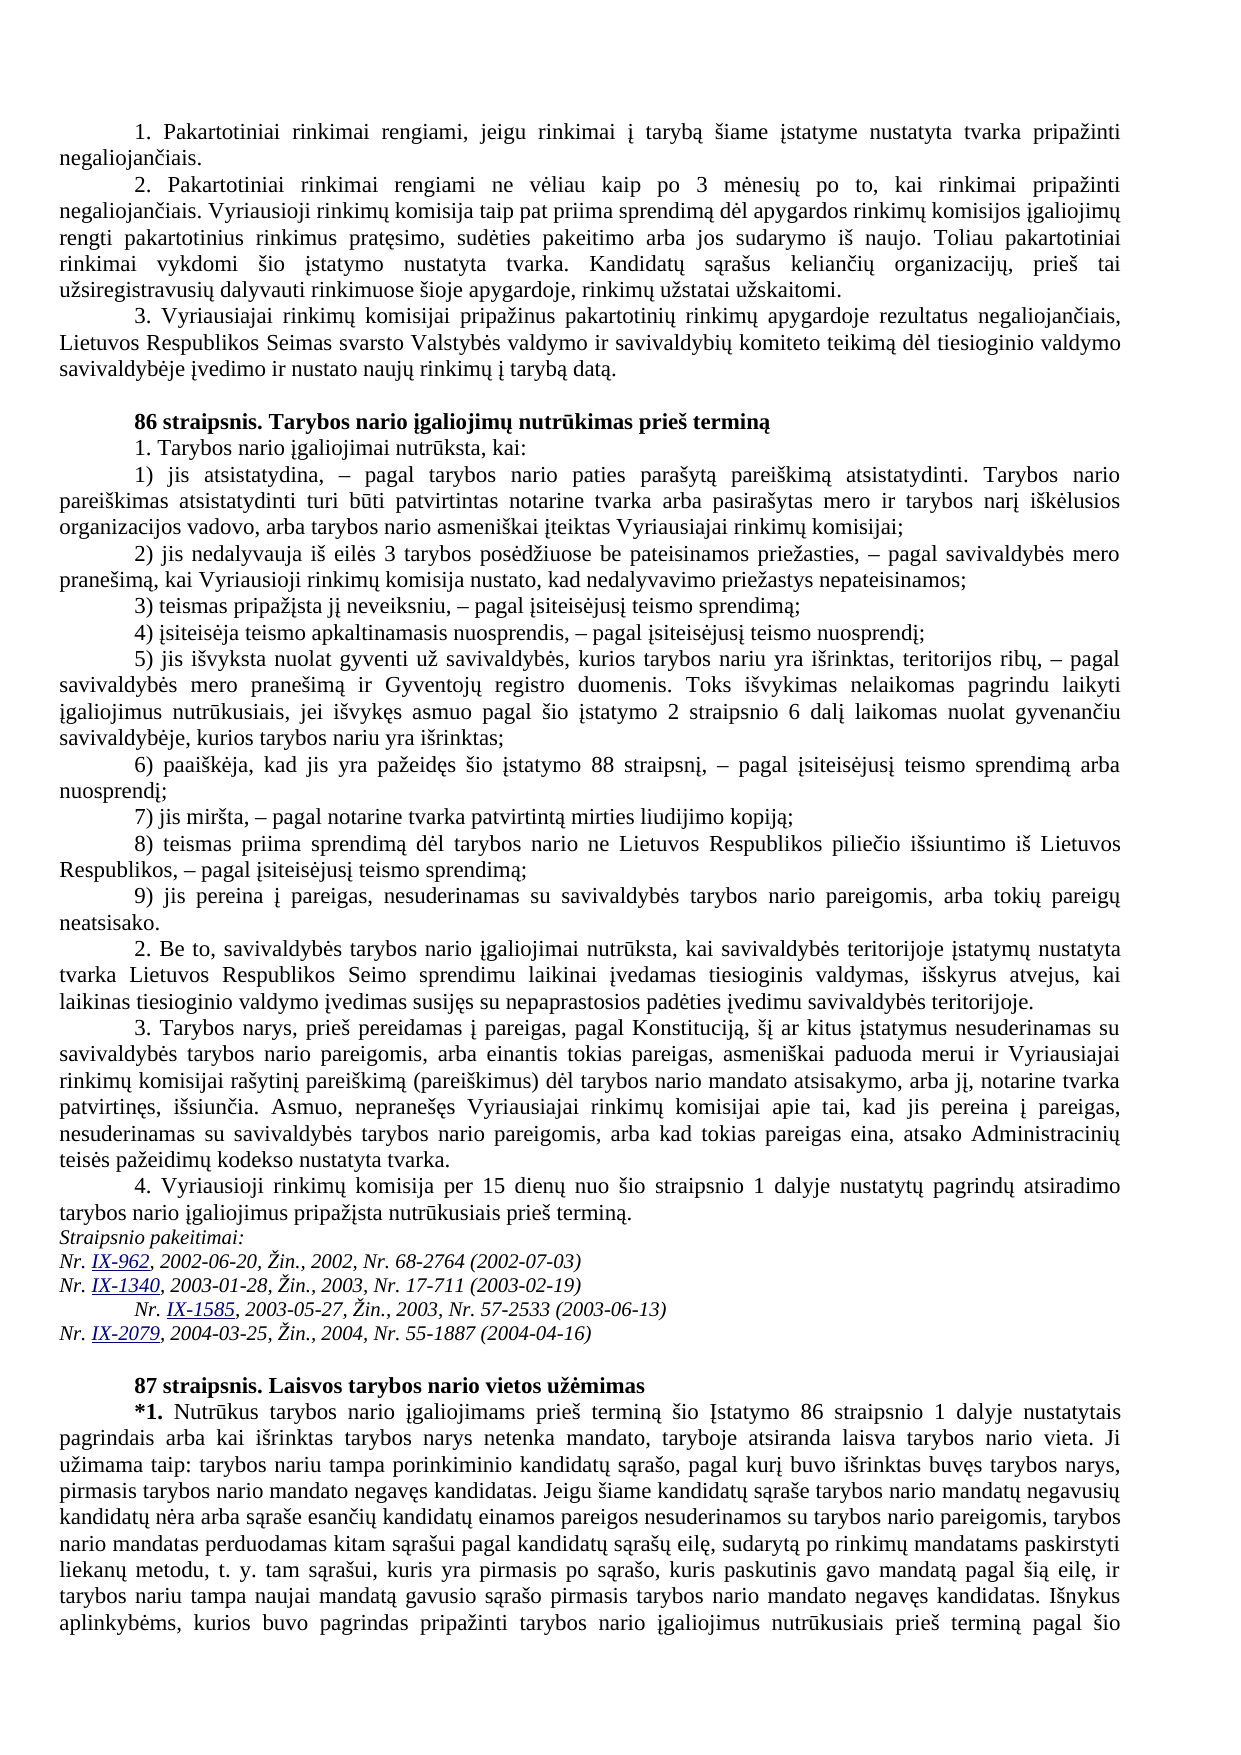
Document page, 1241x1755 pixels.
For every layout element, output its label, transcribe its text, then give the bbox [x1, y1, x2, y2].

text 1. Tarybos nario įgaliojimai nutrūksta, kai: [59, 434, 1122, 461]
text 3. Tarybos narys, prieš pereidamas į pareigas, pagal Konstituciją, šį ar kitus įstatymus nesuderinamas su savivaldybės tarybos nario pareigomis, arba einantis tokias pareigas, asmeniškai paduoda merui ir Vyriausiajai rinkimų komisijai rašytinį pareiškimą (pareiškimus) dėl tarybos nario mandato atsisakymo, arba jį, notarine tvarka patvirtinęs, išsiunčia. Asmuo, nepranešęs Vyriausiajai rinkimų komisijai apie tai, kad jis pereina į pareigas, nesuderinamas su savivaldybės tarybos nario pareigomis, arba kad tokias pareigas eina, atsako Administracinių teisės pažeidimų kodekso nustatyta tvarka. [59, 1014, 1122, 1172]
text 6) paaiškėja, kad jis yra pažeidęs šio įstatymo 88 straipsnį, – pagal įsiteisėjusį teismo sprendimą arba nuosprendį; [59, 751, 1122, 803]
text 5) jis išvyksta nuolat gyventi už savivaldybės, kurios tarybos nariu yra išrinktas, teritorijos ribų, – pagal savivaldybės mero pranešimą ir Gyventojų registro duomenis. Toks išvykimas nelaikomas pagrindu laikyti įgaliojimus nutrūkusiais, jei išvykęs asmuo pagal šio įstatymo 2 straipsnio 6 dalį laikomas nuolat gyvenančiu savivaldybėje, kurios tarybos nariu yra išrinktas; [59, 645, 1122, 751]
text 1) jis atsistatydina, – pagal tarybos nario paties parašytą pareiškimą atsistatydinti. Tarybos nario pareiškimas atsistatydinti turi būti patvirtintas notarine tvarka arba pasirašytas mero ir tarybos narį iškėlusios organizacijos vadovo, arba tarybos nario asmeniškai įteiktas Vyriausiajai rinkimų komisijai; [59, 461, 1122, 540]
text 3) teismas pripažįsta jį neveiksniu, – pagal įsiteisėjusį teismo sprendimą; [59, 592, 1122, 619]
text 86 straipsnis. Tarybos nario įgaliojimų nutrūkimas prieš terminą [59, 408, 1122, 434]
text Nr. IX-2079, 2004-03-25, Žin., 2004, Nr. 55-1887 (2004-04-16) [59, 1321, 1122, 1345]
text 87 straipsnis. Laisvos tarybos nario vietos užėmimas [59, 1372, 1122, 1398]
text 9) jis pereina į pareigas, nesuderinamas su savivaldybės tarybos nario pareigomis, arba tokių pareigų neatsisako. [59, 882, 1122, 935]
text 2. Pakartotiniai rinkimai rengiami ne vėliau kaip po 3 mėnesių po to, kai rinkimai pripažinti negaliojančiais. Vyriausioji rinkimų komisija taip pat priima sprendimą dėl apygardos rinkimų komisijos įgaliojimų rengti pakartotinius rinkimus pratęsimo, sudėties pakeitimo arba jos sudarymo iš naujo. Toliau pakartotiniai rinkimai vykdomi šio įstatymo nustatyta tvarka. Kandidatų sąrašus keliančių organizacijų, prieš tai užsiregistravusių dalyvauti rinkimuose šioje apygardoje, rinkimų užstatai užskaitomi. [59, 171, 1122, 303]
text 3. Vyriausiajai rinkimų komisijai pripažinus pakartotinių rinkimų apygardoje rezultatus negaliojančiais, Lietuvos Respublikos Seimas svarsto Valstybės valdymo ir savivaldybių komiteto teikimą dėl tiesioginio valdymo savivaldybėje įvedimo ir nustato naujų rinkimų į tarybą datą. [59, 303, 1122, 382]
text Nr. IX-1340, 2003-01-28, Žin., 2003, Nr. 17-711 (2003-02-19) [59, 1273, 1122, 1297]
text Straipsnio pakeitimai: [59, 1225, 1122, 1249]
text 4) įsiteisėja teismo apkaltinamasis nuosprendis, – pagal įsiteisėjusį teismo nuosprendį; [59, 619, 1122, 645]
text 1. Pakartotiniai rinkimai rengiami, jeigu rinkimai į tarybą šiame įstatyme nustatyta tvarka pripažinti negaliojančiais. [59, 118, 1122, 171]
text 7) jis miršta, – pagal notarine tvarka patvirtintą mirties liudijimo kopiją; [59, 803, 1122, 830]
text 8) teismas priima sprendimą dėl tarybos nario ne Lietuvos Respublikos piliečio išsiuntimo iš Lietuvos Respublikos, – pagal įsiteisėjusį teismo sprendimą; [59, 830, 1122, 882]
text 2. Be to, savivaldybės tarybos nario įgaliojimai nutrūksta, kai savivaldybės teritorijoje įstatymų nustatyta tvarka Lietuvos Respublikos Seimo sprendimu laikinai įvedamas tiesioginis valdymas, išskyrus atvejus, kai laikinas tiesioginio valdymo įvedimas susijęs su nepaprastosios padėties įvedimu savivaldybės teritorijoje. [59, 935, 1122, 1014]
text *1. Nutrūkus tarybos nario įgaliojimams prieš terminą šio Įstatymo 86 straipsnio 1 dalyje nustatytais pagrindais arba kai išrinktas tarybos narys netenka mandato, taryboje atsiranda laisva tarybos nario vieta. Ji užimama taip: tarybos nariu tampa porinkiminio kandidatų sąrašo, pagal kurį buvo išrinktas buvęs tarybos narys, pirmasis tarybos nario mandato negavęs kandidatas. Jeigu šiame kandidatų sąraše tarybos nario mandatų negavusių kandidatų nėra arba sąraše esančių kandidatų einamos pareigos nesuderinamos su tarybos nario pareigomis, tarybos nario mandatas perduodamas kitam sąrašui pagal kandidatų sąrašų eilę, sudarytą po rinkimų mandatams paskirstyti liekanų metodu, t. y. tam sąrašui, kuris yra pirmasis po sąrašo, kuris paskutinis gavo mandatą pagal šią eilę, ir tarybos nariu tampa naujai mandatą gavusio sąrašo pirmasis tarybos nario mandato negavęs kandidatas. Išnykus aplinkybėms, kurios buvo pagrindas pripažinti tarybos nario įgaliojimus nutrūkusiais prieš terminą pagal šio [59, 1398, 1122, 1635]
text Nr. IX-1585, 2003-05-27, Žin., 2003, Nr. 57-2533 (2003-06-13) [59, 1297, 1122, 1321]
text 4. Vyriausioji rinkimų komisija per 15 dienų nuo šio straipsnio 1 dalyje nustatytų pagrindų atsiradimo tarybos nario įgaliojimus pripažįsta nutrūkusiais prieš terminą. [59, 1172, 1122, 1225]
text Nr. IX-962, 2002-06-20, Žin., 2002, Nr. 68-2764 (2002-07-03) [59, 1249, 1122, 1273]
text 2) jis nedalyvauja iš eilės 3 tarybos posėdžiuose be pateisinamos priežasties, – pagal savivaldybės mero pranešimą, kai Vyriausioji rinkimų komisija nustato, kad nedalyvavimo priežastys nepateisinamos; [59, 540, 1122, 592]
